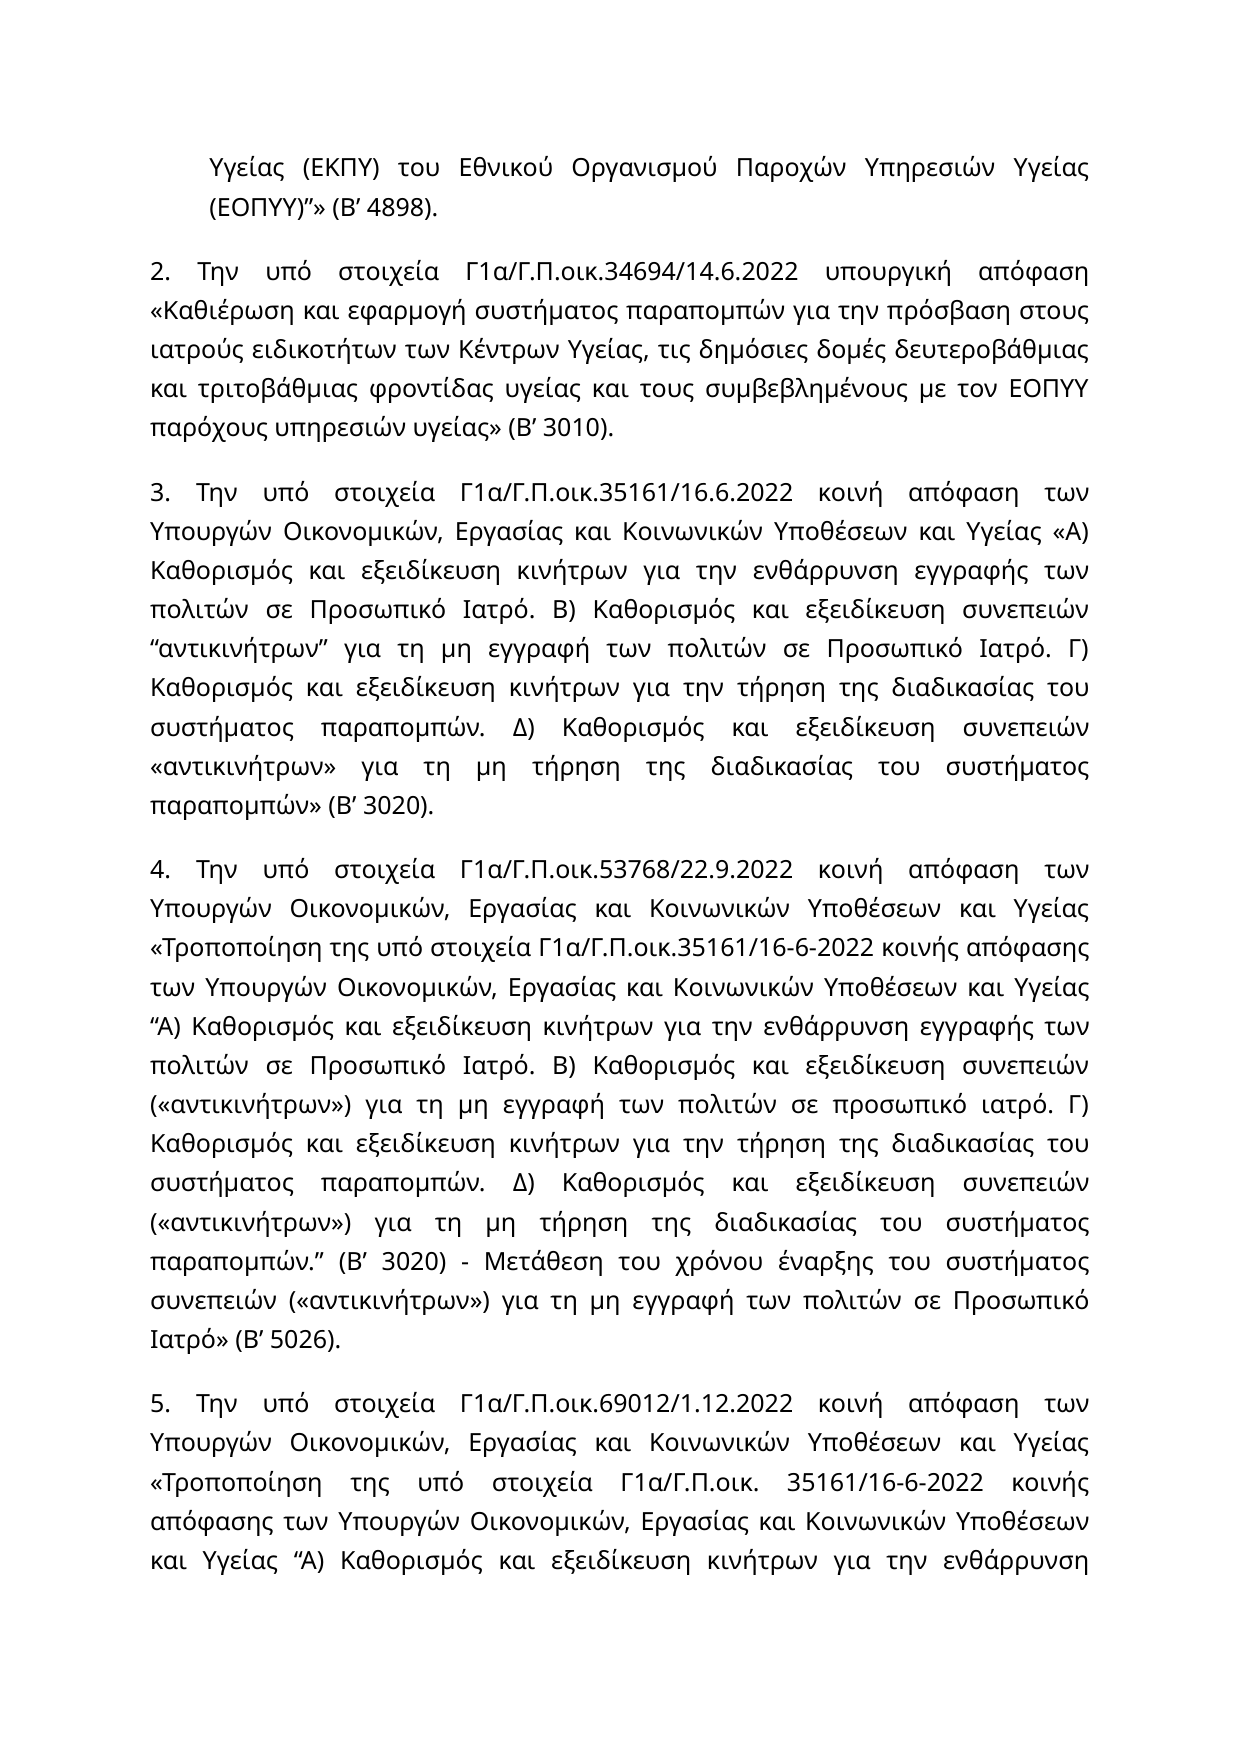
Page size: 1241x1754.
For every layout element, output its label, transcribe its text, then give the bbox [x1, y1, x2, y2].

text 3. Την υπό στοιχεία Γ1α/Γ.Π.οικ.35161/16.6.2022 κοινή απόφαση των Υπουργών Οικονομικών, Εργασίας και Κοινωνικών Υποθέσεων και Υγείας «Α) Καθορισμός και εξειδίκευση κινήτρων για την ενθάρρυνση εγγραφής των πολιτών σε Προσωπικό Ιατρό. Β) Καθορισμός και εξειδίκευση συνεπειών “αντικινήτρων” για τη μη εγγραφή των πολιτών σε Προσωπικό Ιατρό. Γ) Καθορισμός και εξειδίκευση κινήτρων για την τήρηση της διαδικασίας του συστήματος παραπομπών. Δ) Καθορισμός και εξειδίκευση συνεπειών «αντικινήτρων» για τη μη τήρηση της διαδικασίας του συστήματος παραπομπών» (Β’ 3020). [150, 474, 1090, 822]
text 4. Την υπό στοιχεία Γ1α/Γ.Π.οικ.53768/22.9.2022 κοινή απόφαση των Υπουργών Οικονομικών, Εργασίας και Κοινωνικών Υποθέσεων και Υγείας «Τροποποίηση της υπό στοιχεία Γ1α/Γ.Π.οικ.35161/16-6-2022 κοινής απόφασης των Υπουργών Οικονομικών, Εργασίας και Κοινωνικών Υποθέσεων και Υγείας “Α) Καθορισμός και εξειδίκευση κινήτρων για την ενθάρρυνση εγγραφής των πολιτών σε Προσωπικό Ιατρό. Β) Καθορισμός και εξειδίκευση συνεπειών («αντικινήτρων») για τη μη εγγραφή των πολιτών σε προσωπικό ιατρό. Γ) Καθορισμός και εξειδίκευση κινήτρων για την τήρηση της διαδικασίας του συστήματος παραπομπών. Δ) Καθορισμός και εξειδίκευση συνεπειών («αντικινήτρων») για τη μη τήρηση της διαδικασίας του συστήματος παραπομπών.” (Β’ 3020) - Μετάθεση του χρόνου έναρξης του συστήματος συνεπειών («αντικινήτρων») για τη μη εγγραφή των πολιτών σε Προσωπικό Ιατρό» (Β’ 5026). [150, 852, 1090, 1356]
text 2. Την υπό στοιχεία Γ1α/Γ.Π.οικ.34694/14.6.2022 υπουργική απόφαση «Καθιέρωση και εφαρμογή συστήματος παραπομπών για την πρόσβαση στους ιατρούς ειδικοτήτων των Κέντρων Υγείας, τις δημόσιες δομές δευτεροβάθμιας και τριτοβάθμιας φροντίδας υγείας και τους συμβεβλημένους με τον ΕΟΠΥΥ παρόχους υπηρεσιών υγείας» (Β’ 3010). [150, 253, 1090, 444]
list Υγείας (ΕΚΠΥ) του Εθνικού Οργανισμού Παροχών Υπηρεσιών Υγείας (ΕΟΠΥΥ)”» (Β’ 4898). [150, 150, 1090, 223]
text 5. Την υπό στοιχεία Γ1α/Γ.Π.οικ.69012/1.12.2022 κοινή απόφαση των Υπουργών Οικονομικών, Εργασίας και Κοινωνικών Υποθέσεων και Υγείας «Τροποποίηση της υπό στοιχεία Γ1α/Γ.Π.οικ. 35161/16-6-2022 κοινής απόφασης των Υπουργών Οικονομικών, Εργασίας και Κοινωνικών Υποθέσεων και Υγείας “Α) Καθορισμός και εξειδίκευση κινήτρων για την ενθάρρυνση [150, 1386, 1090, 1577]
